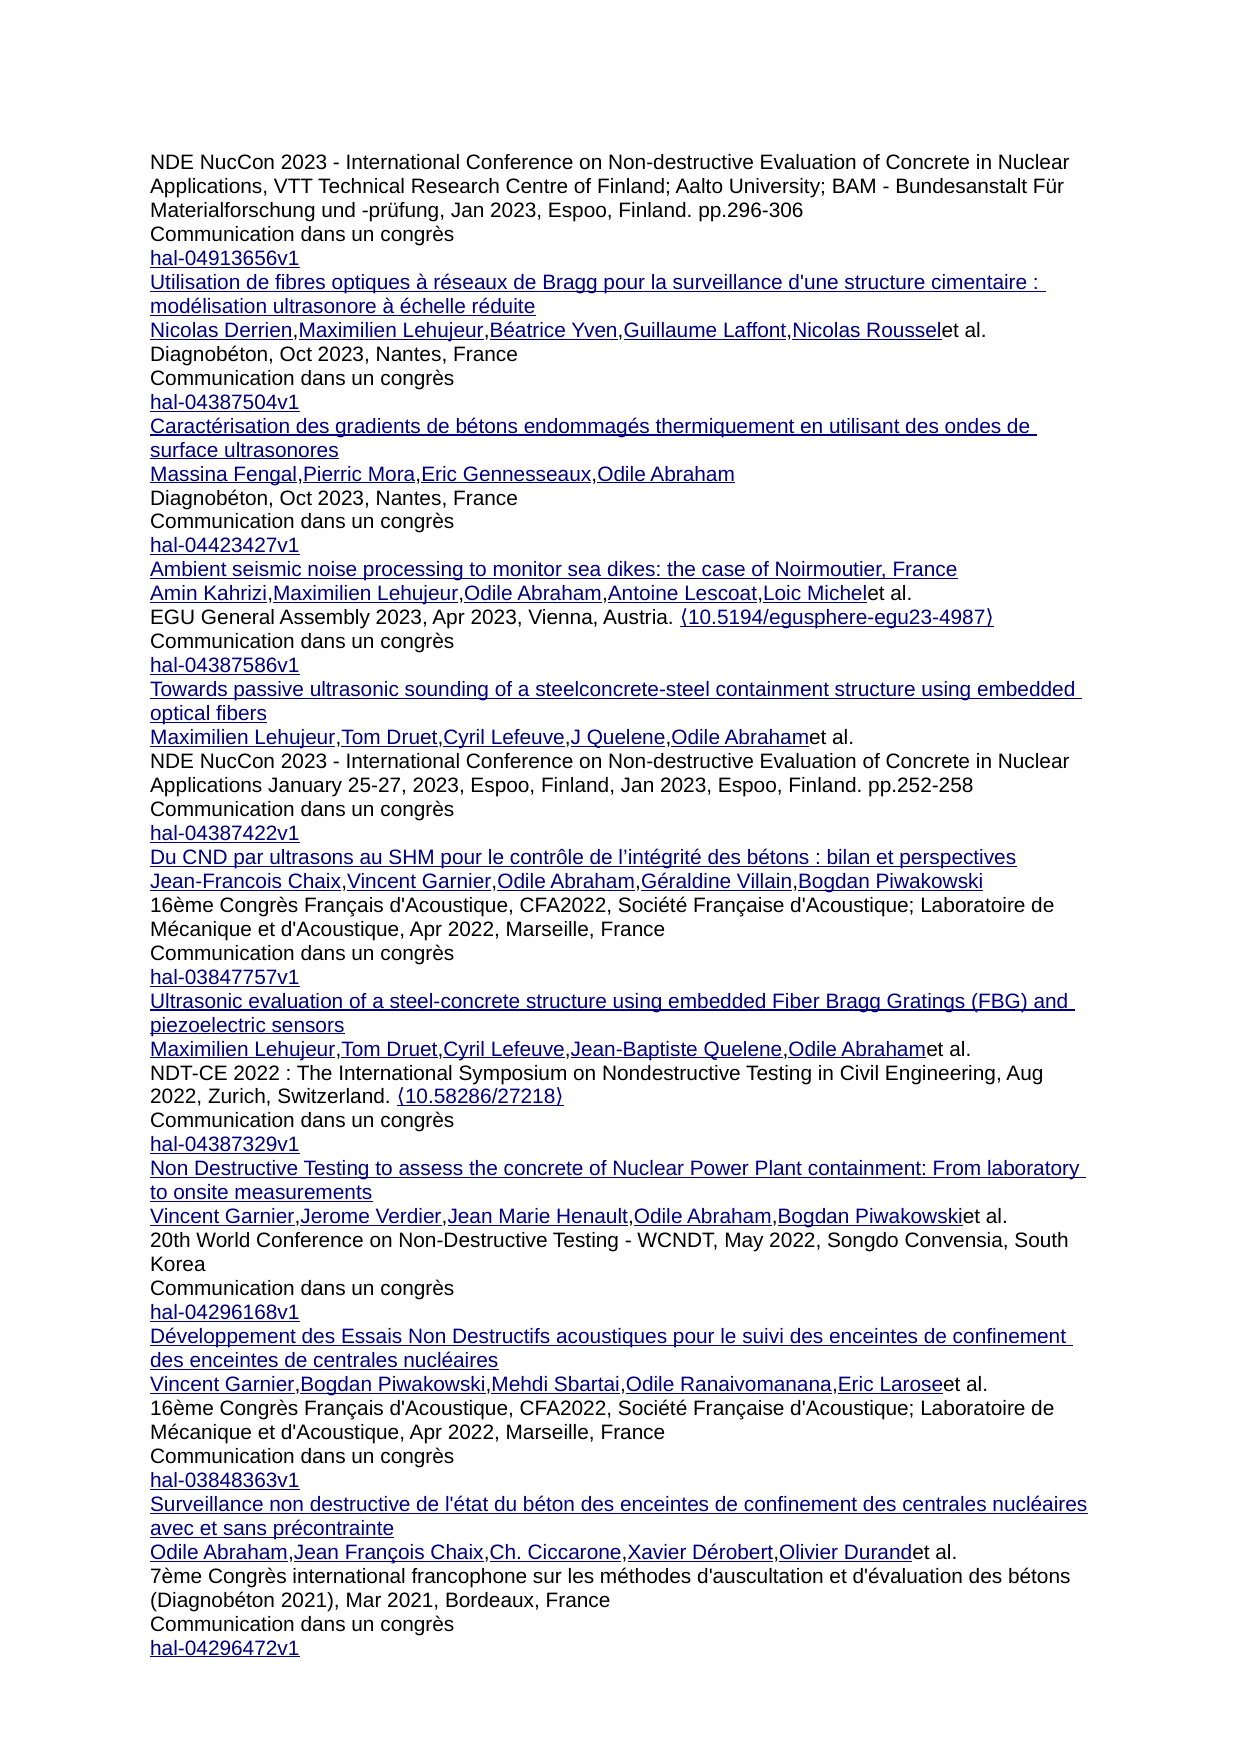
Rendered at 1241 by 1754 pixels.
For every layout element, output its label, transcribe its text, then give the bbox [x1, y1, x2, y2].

table_cell Ambient seismic noise processing to monitor sea dikes: the case of Noirmoutier, France Amin Kahrizi,Maximilien Lehujeur,Odile Abraham,Antoine Lescoat,Loic Michelet al. EGU General Assembly 2023, Apr 2023, Vienna, Austria. ⟨10.5194/egusphere-egu23-4987⟩ Communication dans un congrès hal-04387586v1 [150, 557, 1090, 677]
table_cell Utilisation de fibres optiques à réseaux de Bragg pour la surveillance d'une structure cimentaire : modélisation ultrasonore à échelle réduite Nicolas Derrien,Maximilien Lehujeur,Béatrice Yven,Guillaume Laffont,Nicolas Rousselet al. Diagnobéton, Oct 2023, Nantes, France Communication dans un congrès hal-04387504v1 [150, 270, 1090, 413]
table_cell Du CND par ultrasons au SHM pour le contrôle de l’intégrité des bétons : bilan et perspectives Jean-Francois Chaix,Vincent Garnier,Odile Abraham,Géraldine Villain,Bogdan Piwakowski 16ème Congrès Français d'Acoustique, CFA2022, Société Française d'Acoustique; Laboratoire de Mécanique et d'Acoustique, Apr 2022, Marseille, France Communication dans un congrès hal-03847757v1 [150, 845, 1090, 988]
table_cell Caractérisation des gradients de bétons endommagés thermiquement en utilisant des ondes de surface ultrasonores Massina Fengal,Pierric Mora,Eric Gennesseaux,Odile Abraham Diagnobéton, Oct 2023, Nantes, France Communication dans un congrès hal-04423427v1 [150, 414, 1090, 557]
table_cell Ultrasonic evaluation of a steel-concrete structure using embedded Fiber Bragg Gratings (FBG) and piezoelectric sensors Maximilien Lehujeur,Tom Druet,Cyril Lefeuve,Jean-Baptiste Quelene,Odile Abrahamet al. NDT-CE 2022 : The International Symposium on Nondestructive Testing in Civil Engineering, Aug 2022, Zurich, Switzerland. ⟨10.58286/27218⟩ Communication dans un congrès hal-04387329v1 [150, 989, 1090, 1156]
table_cell NDE NucCon 2023 - International Conference on Non-destructive Evaluation of Concrete in Nuclear Applications, VTT Technical Research Centre of Finland; Aalto University; BAM - Bundesanstalt Für Materialforschung und -prüfung, Jan 2023, Espoo, Finland. pp.296-306 Communication dans un congrès hal-04913656v1 [150, 150, 1090, 270]
table_cell Surveillance non destructive de l'état du béton des enceintes de confinement des centrales nucléaires avec et sans précontrainte Odile Abraham,Jean François Chaix,Ch. Ciccarone,Xavier Dérobert,Olivier Durandet al. 7ème Congrès international francophone sur les méthodes d'auscultation et d'évaluation des bétons (Diagnobéton 2021), Mar 2021, Bordeaux, France Communication dans un congrès hal-04296472v1 [150, 1492, 1090, 1659]
table_cell Non Destructive Testing to assess the concrete of Nuclear Power Plant containment: From laboratory to onsite measurements Vincent Garnier,Jerome Verdier,Jean Marie Henault,Odile Abraham,Bogdan Piwakowskiet al. 20th World Conference on Non-Destructive Testing - WCNDT, May 2022, Songdo Convensia, South Korea Communication dans un congrès hal-04296168v1 [150, 1156, 1090, 1324]
table_cell Towards passive ultrasonic sounding of a steelconcrete-steel containment structure using embedded optical fibers Maximilien Lehujeur,Tom Druet,Cyril Lefeuve,J Quelene,Odile Abrahamet al. NDE NucCon 2023 - International Conference on Non-destructive Evaluation of Concrete in Nuclear Applications January 25-27, 2023, Espoo, Finland, Jan 2023, Espoo, Finland. pp.252-258 Communication dans un congrès hal-04387422v1 [150, 677, 1090, 845]
table_cell Développement des Essais Non Destructifs acoustiques pour le suivi des enceintes de confinement des enceintes de centrales nucléaires Vincent Garnier,Bogdan Piwakowski,Mehdi Sbartai,Odile Ranaivomanana,Eric Laroseet al. 16ème Congrès Français d'Acoustique, CFA2022, Société Française d'Acoustique; Laboratoire de Mécanique et d'Acoustique, Apr 2022, Marseille, France Communication dans un congrès hal-03848363v1 [150, 1324, 1090, 1492]
